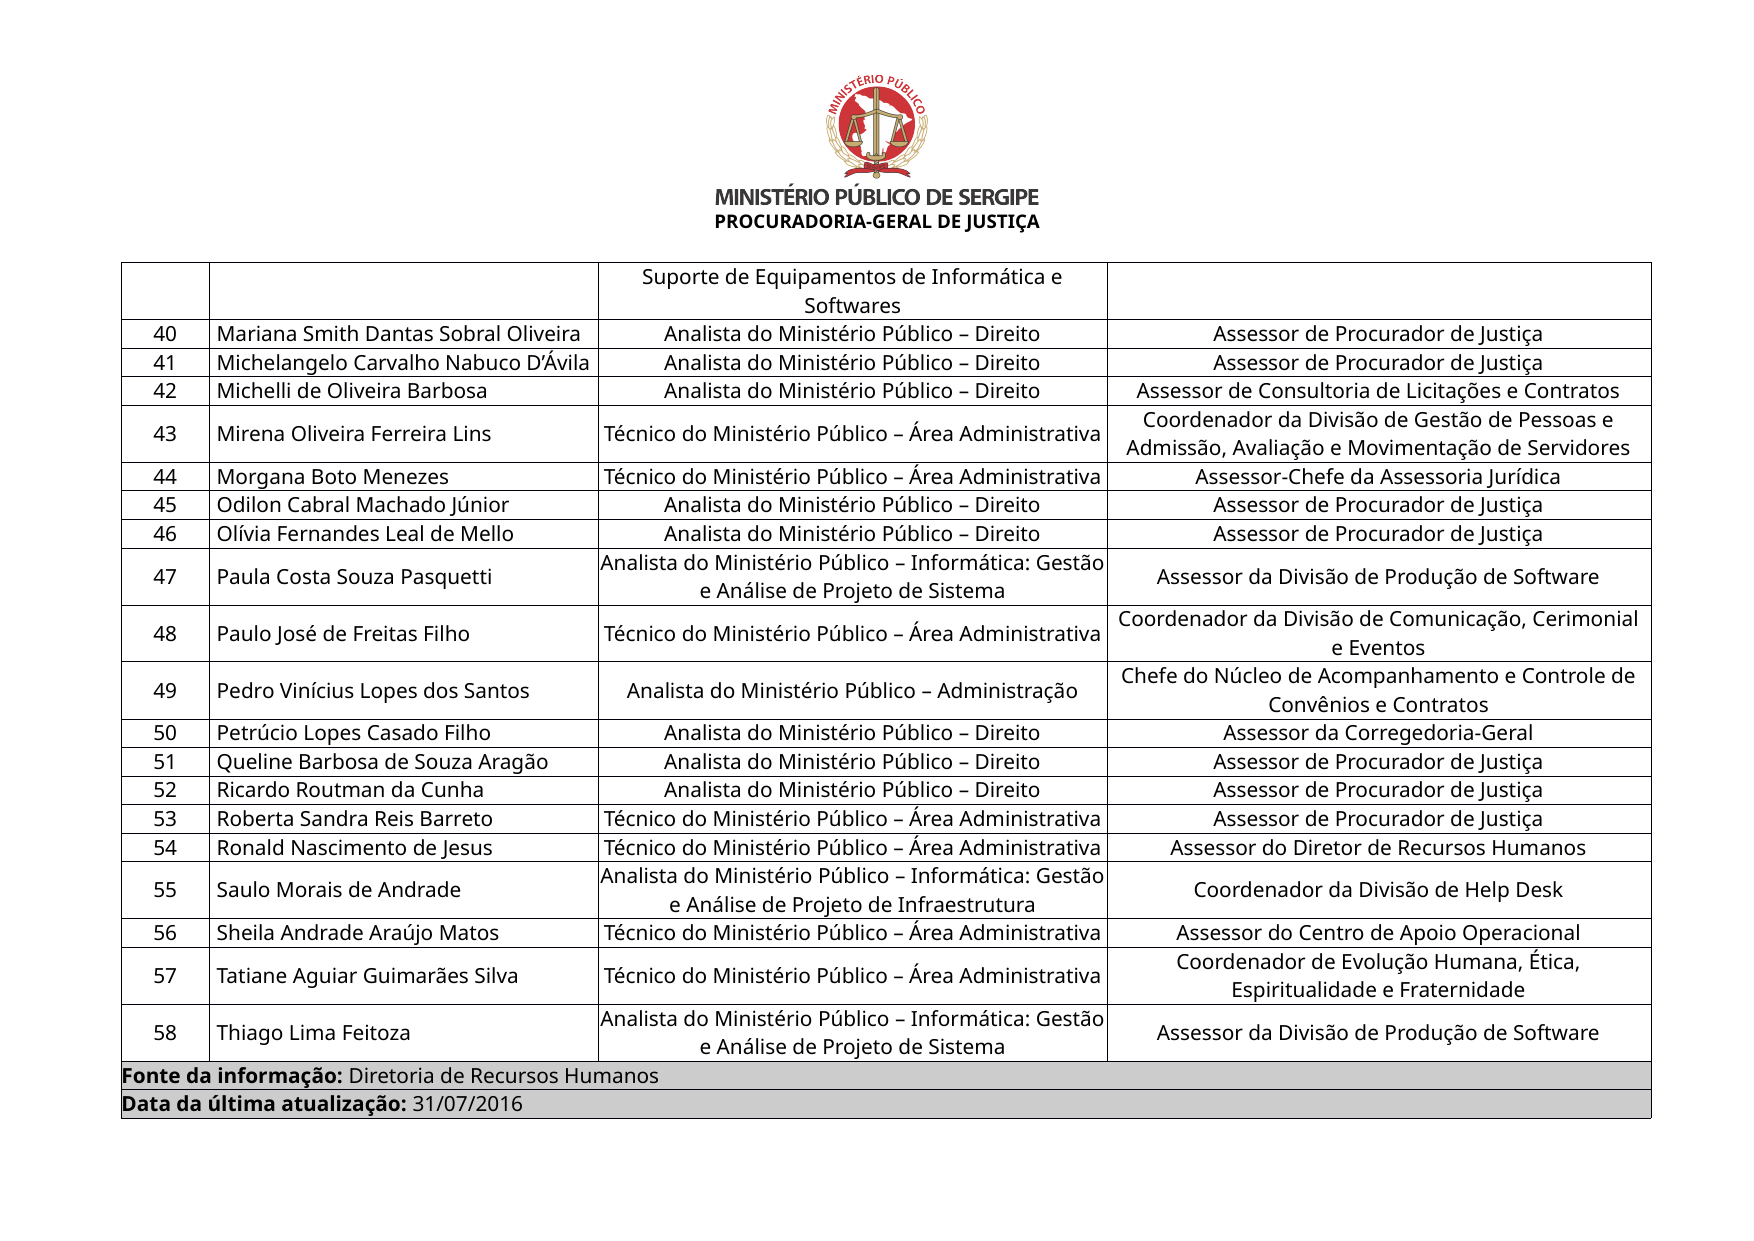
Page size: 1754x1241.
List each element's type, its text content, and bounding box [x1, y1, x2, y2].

table_cell Assessor de Procurador de Justiça [1108, 491, 1651, 519]
table_cell [122, 263, 209, 319]
table_cell Coordenador de Evolução Humana, Ética, Espiritualidade e Fraternidade [1108, 948, 1651, 1004]
table_cell 55 [122, 862, 209, 918]
table_cell Fonte da informação: Diretoria de Recursos Humanos [122, 1062, 1651, 1089]
table_cell 40 [122, 320, 209, 348]
table_cell 43 [122, 406, 209, 462]
table_cell Assessor da Corregedoria-Geral [1108, 720, 1651, 747]
table_cell 58 [122, 1005, 209, 1061]
table_cell Ronald Nascimento de Jesus [210, 834, 598, 861]
table_cell 48 [122, 606, 209, 661]
table_cell Analista do Ministério Público – Direito [599, 491, 1107, 519]
table_cell Mirena Oliveira Ferreira Lins [210, 406, 598, 462]
table_cell Paula Costa Souza Pasquetti [210, 549, 598, 604]
table_cell Petrúcio Lopes Casado Filho [210, 720, 598, 747]
table_cell 52 [122, 777, 209, 804]
table_cell Analista do Ministério Público – Direito [599, 377, 1107, 405]
table_cell Analista do Ministério Público – Informática: Gestão e Análise de Projeto de Sistema [599, 1005, 1107, 1061]
table_cell Coordenador da Divisão de Gestão de Pessoas e Admissão, Avaliação e Movimentação de Servidores [1108, 406, 1651, 462]
table_cell Técnico do Ministério Público – Área Administrativa [599, 834, 1107, 861]
table_cell 47 [122, 549, 209, 604]
table_cell Coordenador da Divisão de Comunicação, Cerimonial e Eventos [1108, 606, 1651, 661]
table_cell Michelli de Oliveira Barbosa [210, 377, 598, 405]
table_cell Roberta Sandra Reis Barreto [210, 805, 598, 833]
table_cell [210, 263, 598, 319]
table_cell Chefe do Núcleo de Acompanhamento e Controle de Convênios e Contratos [1108, 662, 1651, 718]
table_cell Assessor da Divisão de Produção de Software [1108, 1005, 1651, 1061]
table_cell Morgana Boto Menezes [210, 463, 598, 490]
table_cell Assessor de Procurador de Justiça [1108, 349, 1651, 376]
table_cell Assessor de Procurador de Justiça [1108, 320, 1651, 348]
table_cell 42 [122, 377, 209, 405]
table_cell 45 [122, 491, 209, 519]
table_cell 46 [122, 520, 209, 547]
table_cell 41 [122, 349, 209, 376]
table_cell Michelangelo Carvalho Nabuco D’Ávila [210, 349, 598, 376]
table_cell Tatiane Aguiar Guimarães Silva [210, 948, 598, 1004]
picture [715, 75, 1039, 208]
table_cell Analista do Ministério Público – Administração [599, 662, 1107, 718]
table_cell Analista do Ministério Público – Informática: Gestão e Análise de Projeto de Infraestrutura [599, 862, 1107, 918]
table_cell 50 [122, 720, 209, 747]
table_cell Paulo José de Freitas Filho [210, 606, 598, 661]
table_cell Assessor do Diretor de Recursos Humanos [1108, 834, 1651, 861]
table_cell Mariana Smith Dantas Sobral Oliveira [210, 320, 598, 348]
table_cell Assessor de Procurador de Justiça [1108, 805, 1651, 833]
table_cell Suporte de Equipamentos de Informática e Softwares [599, 263, 1107, 319]
table_cell Assessor de Procurador de Justiça [1108, 520, 1651, 547]
table_cell Assessor-Chefe da Assessoria Jurídica [1108, 463, 1651, 490]
table_cell Técnico do Ministério Público – Área Administrativa [599, 406, 1107, 462]
table_cell Pedro Vinícius Lopes dos Santos [210, 662, 598, 718]
table_cell Queline Barbosa de Souza Aragão [210, 748, 598, 776]
table_cell Analista do Ministério Público – Direito [599, 720, 1107, 747]
table_cell Assessor de Procurador de Justiça [1108, 748, 1651, 776]
table_cell Assessor do Centro de Apoio Operacional [1108, 919, 1651, 947]
table_cell Odilon Cabral Machado Júnior [210, 491, 598, 519]
table_cell Sheila Andrade Araújo Matos [210, 919, 598, 947]
table_cell Assessor de Consultoria de Licitações e Contratos [1108, 377, 1651, 405]
table_cell 44 [122, 463, 209, 490]
table_cell [1108, 263, 1651, 319]
table_cell Thiago Lima Feitoza [210, 1005, 598, 1061]
table_cell 53 [122, 805, 209, 833]
table_cell Data da última atualização: 31/07/2016 [122, 1090, 1651, 1118]
table_cell 49 [122, 662, 209, 718]
table_cell Coordenador da Divisão de Help Desk [1108, 862, 1651, 918]
table_cell Analista do Ministério Público – Direito [599, 320, 1107, 348]
table_cell Olívia Fernandes Leal de Mello [210, 520, 598, 547]
table_cell Assessor da Divisão de Produção de Software [1108, 549, 1651, 604]
table_cell Assessor de Procurador de Justiça [1108, 777, 1651, 804]
table_cell Técnico do Ministério Público – Área Administrativa [599, 805, 1107, 833]
table_cell 51 [122, 748, 209, 776]
table_cell Técnico do Ministério Público – Área Administrativa [599, 948, 1107, 1004]
table_cell Saulo Morais de Andrade [210, 862, 598, 918]
table_cell Analista do Ministério Público – Informática: Gestão e Análise de Projeto de Sistema [599, 549, 1107, 604]
table_cell 57 [122, 948, 209, 1004]
table_cell Ricardo Routman da Cunha [210, 777, 598, 804]
table_cell Técnico do Ministério Público – Área Administrativa [599, 606, 1107, 661]
table_cell Analista do Ministério Público – Direito [599, 748, 1107, 776]
table_cell Analista do Ministério Público – Direito [599, 349, 1107, 376]
table_cell Analista do Ministério Público – Direito [599, 777, 1107, 804]
table_cell 54 [122, 834, 209, 861]
table_cell Técnico do Ministério Público – Área Administrativa [599, 463, 1107, 490]
table_cell 56 [122, 919, 209, 947]
table_cell Técnico do Ministério Público – Área Administrativa [599, 919, 1107, 947]
table_cell Analista do Ministério Público – Direito [599, 520, 1107, 547]
